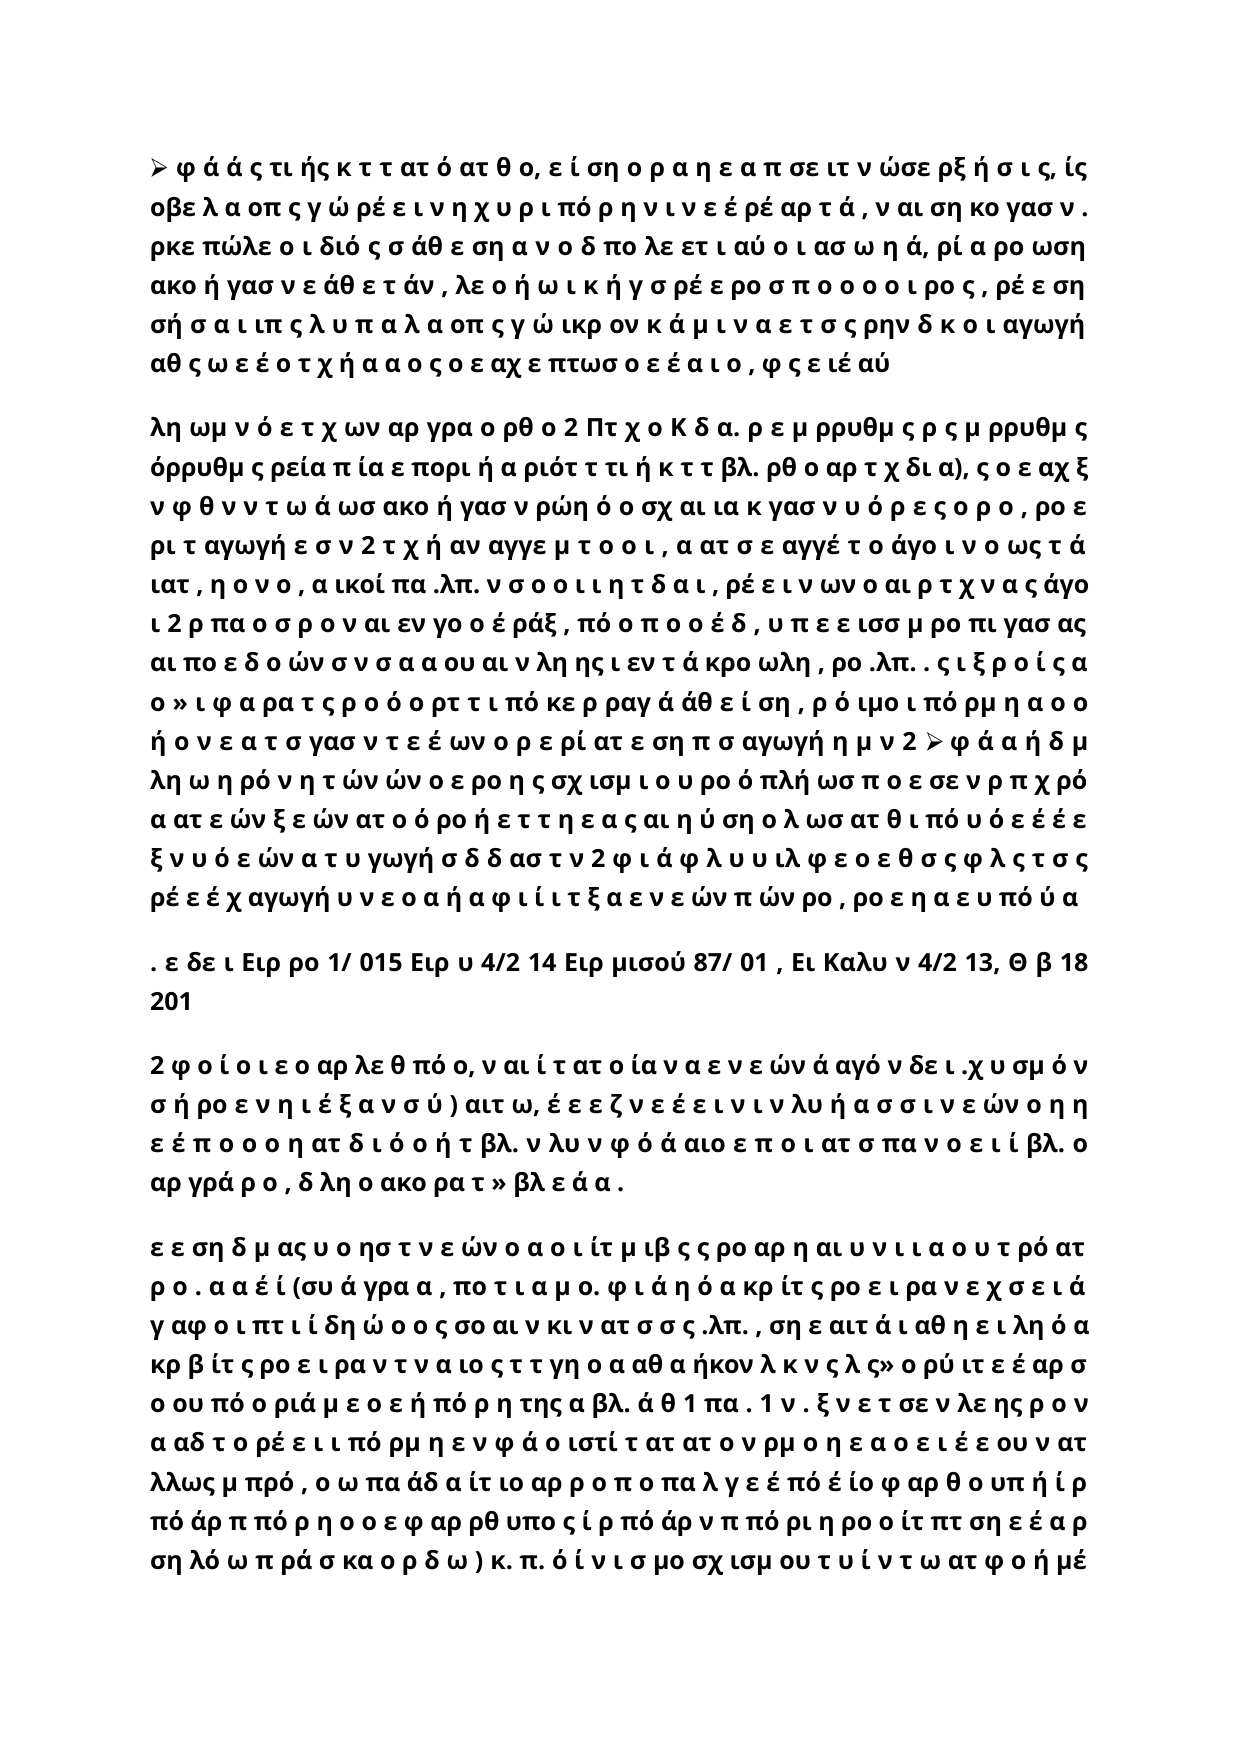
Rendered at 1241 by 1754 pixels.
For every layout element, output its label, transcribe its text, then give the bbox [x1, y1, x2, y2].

text 2 φ ο ί ο ι ε ο αρ λε θ πό ο, ν αι ί τ ατ ο ία ν α ε ν ε ών ά αγό ν δε ι .χ υ σμ ό ν σ ή ρο ε ν η ι έ ξ α ν σ ύ ) αιτ ω, έ ε ε ζ ν ε έ ε ι ν ι ν λυ ή α σ σ ι ν ε ών ο η η ε έ π ο ο ο η ατ δ ι ό ο ή τ βλ. ν λυ ν φ ό ά αιο ε π ο ι ατ σ πα ν ο ε ι ί βλ. ο αρ γρά ρ ο , δ λη ο ακο ρα τ » βλ ε ά α . [150, 1047, 1090, 1199]
text . ε δε ι Ειρ ρο 1/ 015 Ειρ υ 4/2 14 Ειρ μισού 87/ 01 , Ει Καλυ ν 4/2 13, Θ β 18 201 [150, 944, 1090, 1017]
text λη ωμ ν ό ε τ χ ων αρ γρα ο ρθ ο 2 Πτ χ ο Κ δ α. ρ ε μ ρρυθμ ς ρ ς μ ρρυθμ ς όρρυθμ ς ρεία π ία ε πορι ή α ριότ τ τι ή κ τ τ βλ. ρθ ο αρ τ χ δι α), ς ο ε αχ ξ ν φ θ ν ν τ ω ά ωσ ακο ή γασ ν ρώη ό ο σχ αι ια κ γασ ν υ ό ρ ε ς ο ρ ο , ρο ε ρι τ αγωγή ε σ ν 2 τ χ ή αν αγγε μ τ ο ο ι , α ατ σ ε αγγέ τ ο άγο ι ν ο ως τ ά ιατ , η ο ν ο , α ικοί πα .λπ. ν σ ο ο ι ι η τ δ α ι , ρέ ε ι ν ων ο αι ρ τ χ ν α ς άγο ι 2 ρ πα ο σ ρ ο ν αι εν γο ο έ ράξ , πό ο π ο ο έ δ , υ π ε ε ισσ μ ρο πι γασ ας αι πο ε δ ο ών σ ν σ α α ου αι ν λη ης ι εν τ ά κρο ωλη , ρο .λπ. . ς ι ξ ρ ο ί ς α ο » ι φ α ρα τ ς ρ ο ό ο ρτ τ ι πό κε ρ ραγ ά άθ ε ί ση , ρ ό ιμο ι πό ρμ η α ο ο ή ο ν ε α τ σ γασ ν τ ε έ ων ο ρ ε ρί ατ ε ση π σ αγωγή η μ ν 2 ⮚ φ ά α ή δ μ λη ω η ρό ν η τ ών ών ο ε ρο η ς σχ ισμ ι ο υ ρο ό πλή ωσ π ο ε σε ν ρ π χ ρό α ατ ε ών ξ ε ών ατ ο ό ρο ή ε τ τ η ε α ς αι η ύ ση ο λ ωσ ατ θ ι πό υ ό ε έ έ ε ξ ν υ ό ε ών α τ υ γωγή σ δ δ ασ τ ν 2 φ ι ά φ λ υ υ ιλ φ ε ο ε θ σ ς φ λ ς τ σ ς ρέ ε έ χ αγωγή υ ν ε ο α ή α φ ι ί ι τ ξ α ε ν ε ών π ών ρο , ρο ε η α ε υ πό ύ α [150, 410, 1090, 914]
text ⮚ φ ά ά ς τι ής κ τ τ ατ ό ατ θ ο, ε ί ση ο ρ α η ε α π σε ιτ ν ώσε ρξ ή σ ι ς, ίς οβε λ α οπ ς γ ώ ρέ ε ι ν η χ υ ρ ι πό ρ η ν ι ν ε έ ρέ αρ τ ά , ν αι ση κο γασ ν . ρκε πώλε ο ι διό ς σ άθ ε ση α ν ο δ πο λε ετ ι αύ ο ι ασ ω η ά, ρί α ρο ωση ακο ή γασ ν ε άθ ε τ άν , λε ο ή ω ι κ ή γ σ ρέ ε ρο σ π ο ο ο ο ι ρο ς , ρέ ε ση σή σ α ι ιπ ς λ υ π α λ α οπ ς γ ώ ικρ ον κ ά μ ι ν α ε τ σ ς ρην δ κ ο ι αγωγή αθ ς ω ε έ ο τ χ ή α α ο ς ο ε αχ ε πτωσ ο ε έ α ι ο , φ ς ε ιέ αύ [150, 150, 1090, 380]
text ε ε ση δ μ ας υ ο ησ τ ν ε ών ο α ο ι ίτ μ ιβ ς ς ρο αρ η αι υ ν ι ι α ο υ τ ρό ατ ρ ο . α α έ ί (συ ά γρα α , πο τ ι α μ ο. φ ι ά η ό α κρ ίτ ς ρο ε ι ρα ν ε χ σ ε ι ά γ αφ ο ι πτ ι ί δη ώ ο ο ς σο αι ν κι ν ατ σ σ ς .λπ. , ση ε αιτ ά ι αθ η ε ι λη ό α κρ β ίτ ς ρο ε ι ρα ν τ ν α ιο ς τ τ γη ο α αθ α ήκον λ κ ν ς λ ς» ο ρύ ιτ ε έ αρ σ ο ου πό ο ριά μ ε ο ε ή πό ρ η της α βλ. ά θ 1 πα . 1 ν . ξ ν ε τ σε ν λε ης ρ ο ν α αδ τ ο ρέ ε ι ι πό ρμ η ε ν φ ά ο ιστί τ ατ ατ ο ν ρμ ο η ε α ο ε ι έ ε ου ν ατ λλως μ πρό , ο ω πα άδ α ίτ ιο αρ ρ ο π ο πα λ γ ε έ πό έ ίο φ αρ θ ο υπ ή ί ρ πό άρ π πό ρ η ο ο ε φ αρ ρθ υπο ς ί ρ πό άρ ν π πό ρι η ρο ο ίτ πτ ση ε έ α ρ ση λό ω π ρά σ κα ο ρ δ ω ) κ. π. ό ί ν ι σ μο σχ ισμ ου τ υ ί ν τ ω ατ φ ο ή μέ [150, 1229, 1090, 1577]
